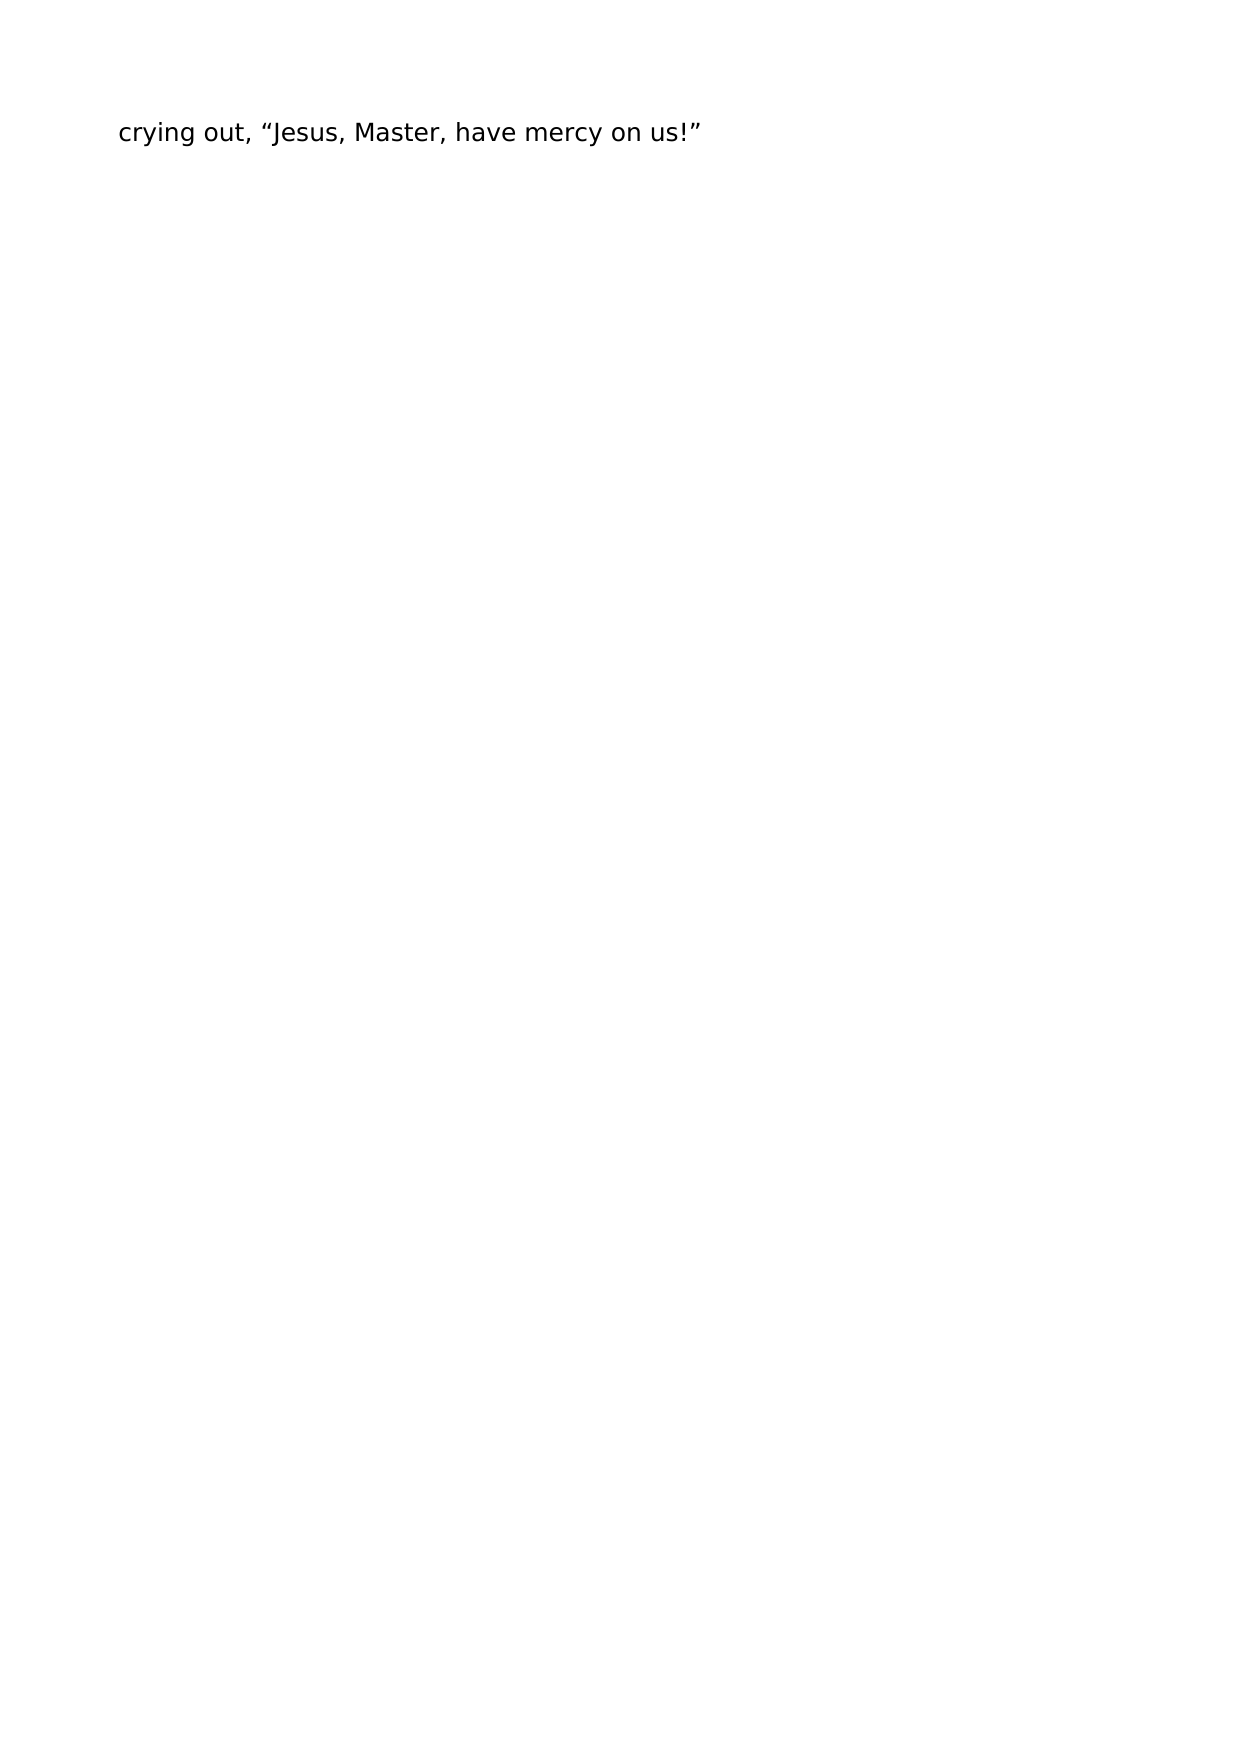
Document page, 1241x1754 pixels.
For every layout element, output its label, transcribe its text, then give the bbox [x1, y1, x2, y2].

text crying out, “Jesus, Master, have mercy on us!” [118, 118, 1122, 147]
